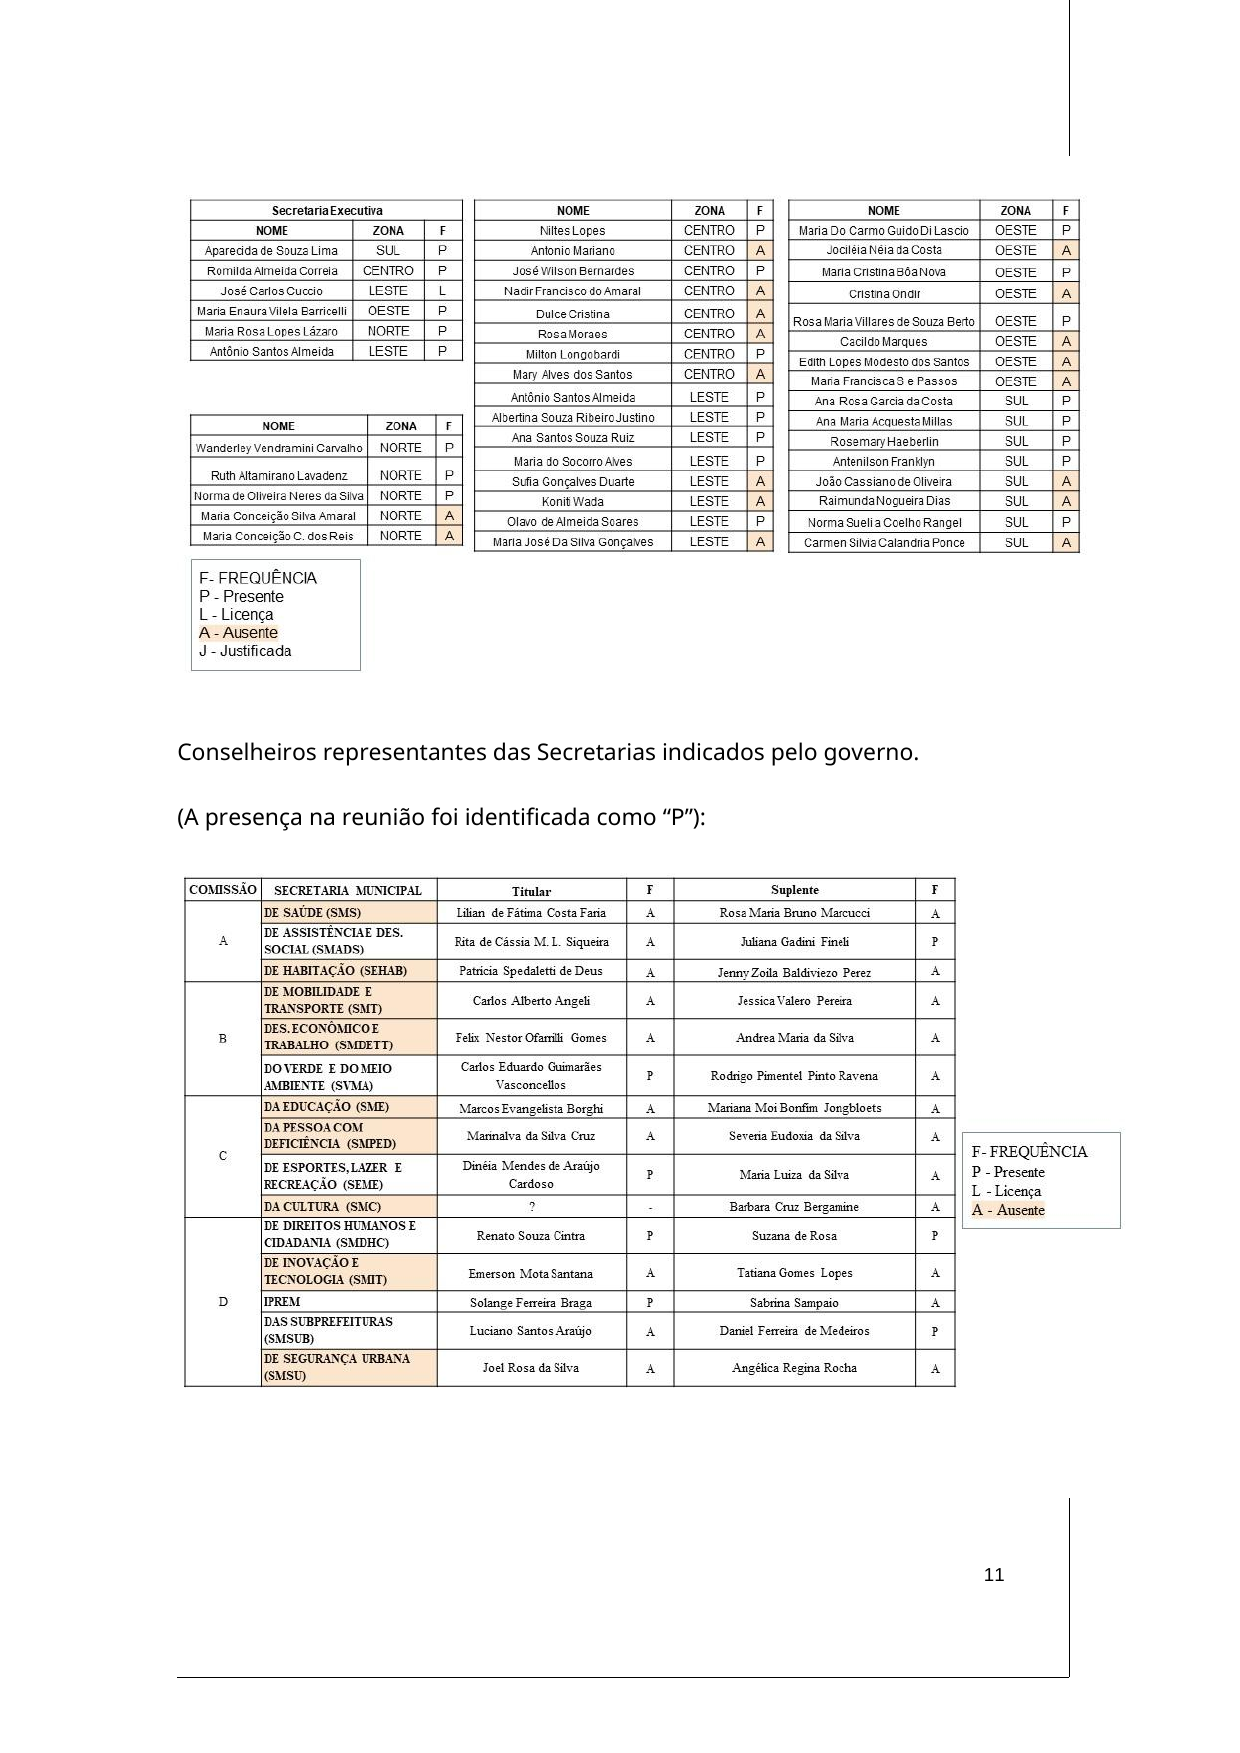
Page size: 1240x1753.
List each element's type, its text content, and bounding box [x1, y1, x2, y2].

subtitle Conselheiros representantes das Secretarias indicados pelo governo. [177, 734, 1069, 767]
subtitle (A presença na reunião foi identificada como “P”): [177, 800, 1069, 832]
